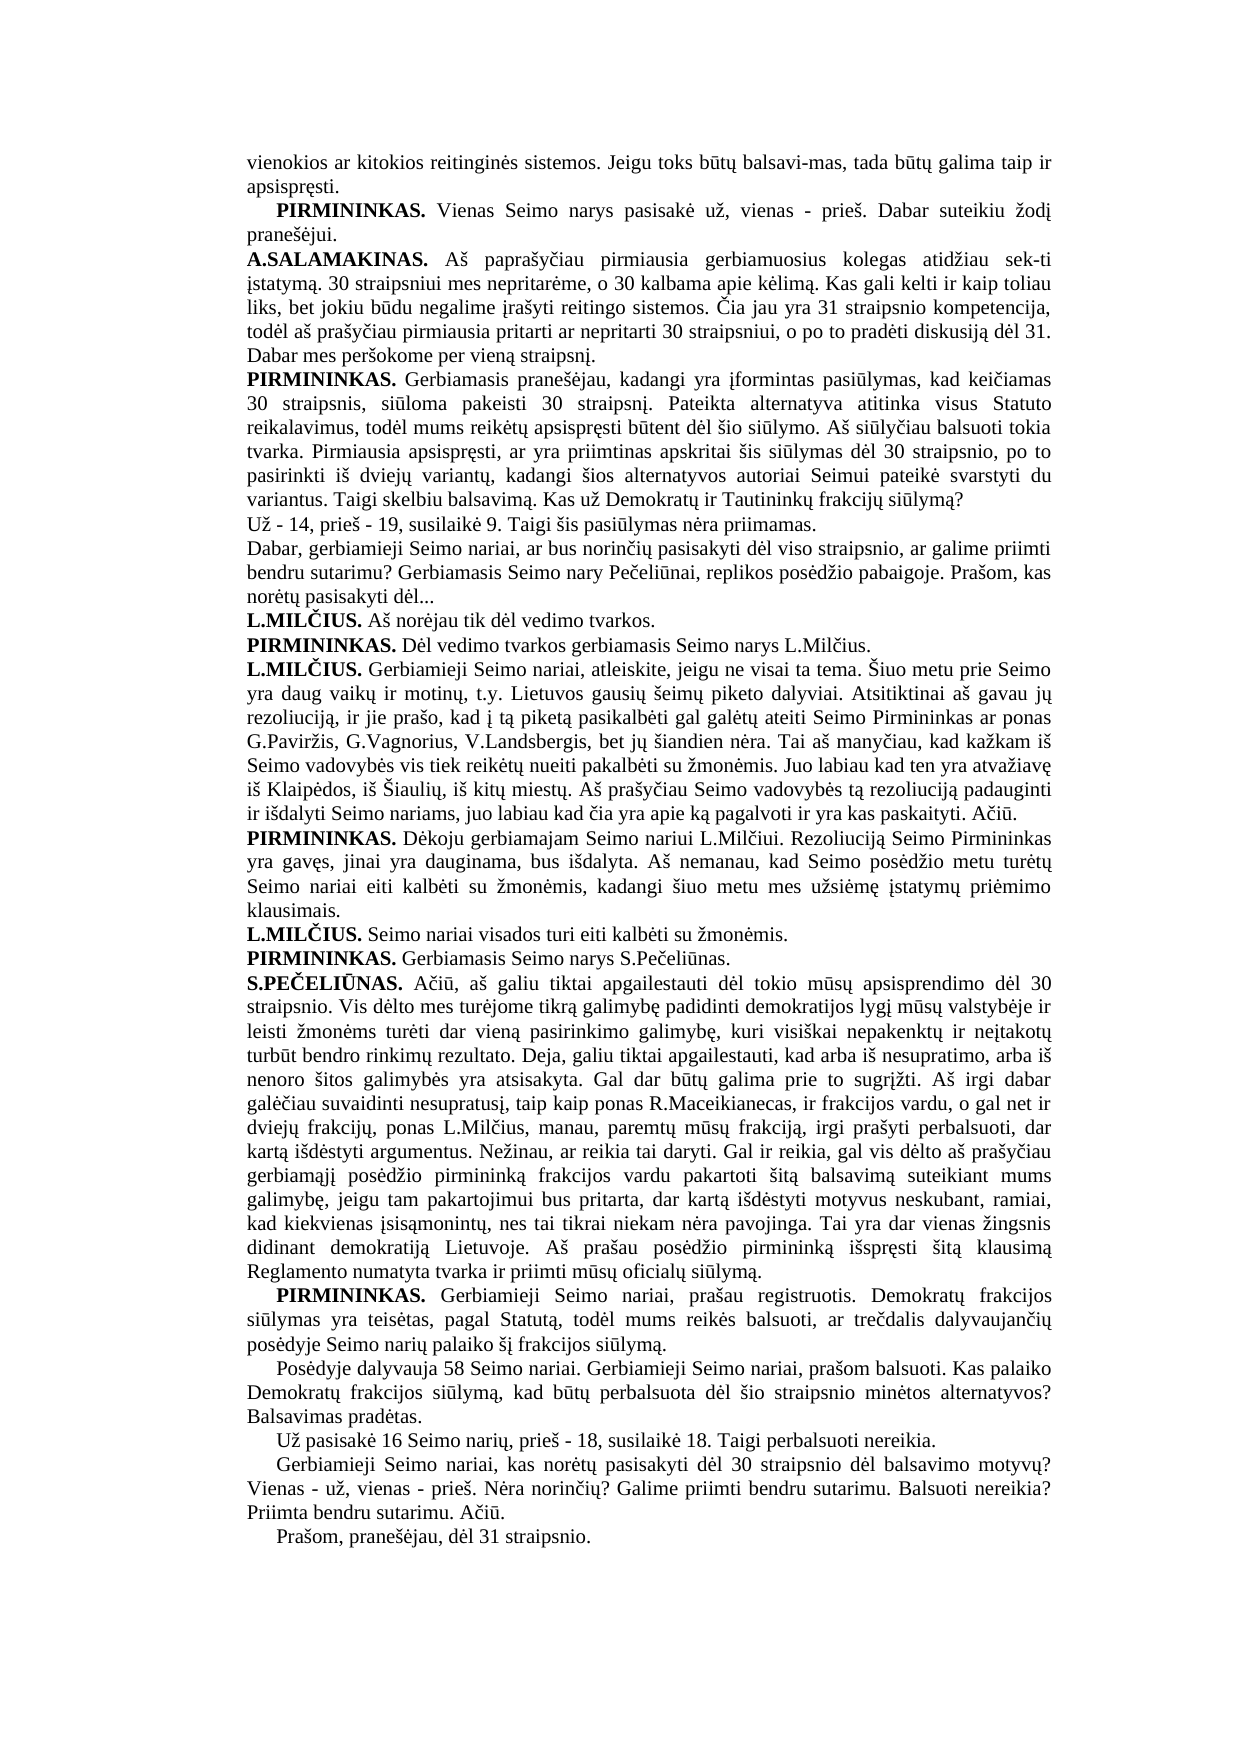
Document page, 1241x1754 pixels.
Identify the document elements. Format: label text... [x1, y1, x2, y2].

text L.MILČIUS. Gerbiamieji Seimo nariai, atleiskite, jeigu ne visai ta tema. Šiuo metu prie Seimo yra daug vaikų ir motinų, t.y. Lietuvos gausių šeimų piketo dalyviai. Atsitiktinai aš gavau jų rezoliuciją, ir jie prašo, kad į tą piketą pasikalbėti gal galėtų ateiti Seimo Pirmininkas ar ponas G.Paviržis, G.Vagnorius, V.Landsbergis, bet jų šiandien nėra. Tai aš manyčiau, kad kažkam iš Seimo vadovybės vis tiek reikėtų nueiti pakalbėti su žmonėmis. Juo labiau kad ten yra atvažiavę iš Klaipėdos, iš Šiaulių, iš kitų miestų. Aš prašyčiau Seimo vadovybės tą rezoliuciją padauginti ir išdalyti Seimo nariams, juo labiau kad čia yra apie ką pagalvoti ir yra kas paskaityti. Ačiū. [247, 657, 1053, 825]
text PIRMININKAS. Vienas Seimo narys pasisakė už, vienas - prieš. Dabar suteikiu žodį pranešėjui. [247, 198, 1053, 246]
text S.PEČELIŪNAS. Ačiū, aš galiu tiktai apgailestauti dėl tokio mūsų apsisprendimo dėl 30 straipsnio. Vis dėlto mes turėjome tikrą galimybę padidinti demokratijos lygį mūsų valstybėje ir leisti žmonėms turėti dar vieną pasirinkimo galimybę, kuri visiškai nepakenktų ir neįtakotų turbūt bendro rinkimų rezultato. Deja, galiu tiktai apgailestauti, kad arba iš nesupratimo, arba iš nenoro šitos galimybės yra atsisakyta. Gal dar būtų galima prie to sugrįžti. Aš irgi dabar galėčiau suvaidinti nesupratusį, taip kaip ponas R.Maceikianecas, ir frakcijos vardu, o gal net ir dviejų frakcijų, ponas L.Milčius, manau, paremtų mūsų frakciją, irgi prašyti perbalsuoti, dar kartą išdėstyti argumentus. Nežinau, ar reikia tai daryti. Gal ir reikia, gal vis dėlto aš prašyčiau gerbiamąjį posėdžio pirmininką frakcijos vardu pakartoti šitą balsavimą suteikiant mums galimybę, jeigu tam pakartojimui bus pritarta, dar kartą išdėstyti motyvus neskubant, ramiai, kad kiekvienas įsisąmonintų, nes tai tikrai niekam nėra pavojinga. Tai yra dar vienas žingsnis didinant demokratiją Lietuvoje. Aš prašau posėdžio pirmininką išspręsti šitą klausimą Reglamento numatyta tvarka ir priimti mūsų oficialų siūlymą. [247, 970, 1053, 1283]
text Gerbiamieji Seimo nariai, kas norėtų pasisakyti dėl 30 straipsnio dėl balsavimo motyvų? Vienas - už, vienas - prieš. Nėra norinčių? Galime priimti bendru sutarimu. Balsuoti nereikia? Priimta bendru sutarimu. Ačiū. [247, 1452, 1053, 1524]
text L.MILČIUS. Aš norėjau tik dėl vedimo tvarkos. [247, 608, 1053, 632]
text PIRMININKAS. Gerbiamieji Seimo nariai, prašau registruotis. Demokratų frakcijos siūlymas yra teisėtas, pagal Statutą, todėl mums reikės balsuoti, ar trečdalis dalyvaujančių posėdyje Seimo narių palaiko šį frakcijos siūlymą. [247, 1283, 1053, 1356]
text A.SALAMAKINAS. Aš paprašyčiau pirmiausia gerbiamuosius kolegas atidžiau sek-ti įstatymą. 30 straipsniui mes nepritarėme, o 30 kalbama apie kėlimą. Kas gali kelti ir kaip toliau liks, bet jokiu būdu negalime įrašyti reitingo sistemos. Čia jau yra 31 straipsnio kompetencija, todėl aš prašyčiau pirmiausia pritarti ar nepritarti 30 straipsniui, o po to pradėti diskusiją dėl 31. Dabar mes peršokome per vieną straipsnį. [247, 246, 1053, 367]
text vienokios ar kitokios reitinginės sistemos. Jeigu toks būtų balsavi-mas, tada būtų galima taip ir apsispręsti. [247, 150, 1053, 198]
text PIRMININKAS. Gerbiamasis pranešėjau, kadangi yra įformintas pasiūlymas, kad keičiamas 30 straipsnis, siūloma pakeisti 30 straipsnį. Pateikta alternatyva atitinka visus Statuto reikalavimus, todėl mums reikėtų apsispręsti būtent dėl šio siūlymo. Aš siūlyčiau balsuoti tokia tvarka. Pirmiausia apsispręsti, ar yra priimtinas apskritai šis siūlymas dėl 30 straipsnio, po to pasirinkti iš dviejų variantų, kadangi šios alternatyvos autoriai Seimui pateikė svarstyti du variantus. Taigi skelbiu balsavimą. Kas už Demokratų ir Tautininkų frakcijų siūlymą? [247, 367, 1053, 511]
text Už pasisakė 16 Seimo narių, prieš - 18, susilaikė 18. Taigi perbalsuoti nereikia. [247, 1428, 1053, 1452]
text PIRMININKAS. Gerbiamasis Seimo narys S.Pečeliūnas. [247, 946, 1053, 970]
text PIRMININKAS. Dėl vedimo tvarkos gerbiamasis Seimo narys L.Milčius. [247, 632, 1053, 657]
text PIRMININKAS. Dėkoju gerbiamajam Seimo nariui L.Milčiui. Rezoliuciją Seimo Pirmininkas yra gavęs, jinai yra dauginama, bus išdalyta. Aš nemanau, kad Seimo posėdžio metu turėtų Seimo nariai eiti kalbėti su žmonėmis, kadangi šiuo metu mes užsiėmę įstatymų priėmimo klausimais. [247, 825, 1053, 922]
text L.MILČIUS. Seimo nariai visados turi eiti kalbėti su žmonėmis. [247, 922, 1053, 946]
text Posėdyje dalyvauja 58 Seimo nariai. Gerbiamieji Seimo nariai, prašom balsuoti. Kas palaiko Demokratų frakcijos siūlymą, kad būtų perbalsuota dėl šio straipsnio minėtos alternatyvos? Balsavimas pradėtas. [247, 1356, 1053, 1428]
text Dabar, gerbiamieji Seimo nariai, ar bus norinčių pasisakyti dėl viso straipsnio, ar galime priimti bendru sutarimu? Gerbiamasis Seimo nary Pečeliūnai, replikos posėdžio pabaigoje. Prašom, kas norėtų pasisakyti dėl... [247, 536, 1053, 608]
text Už - 14, prieš - 19, susilaikė 9. Taigi šis pasiūlymas nėra priimamas. [247, 512, 1053, 536]
text Prašom, pranešėjau, dėl 31 straipsnio. [247, 1524, 1053, 1548]
